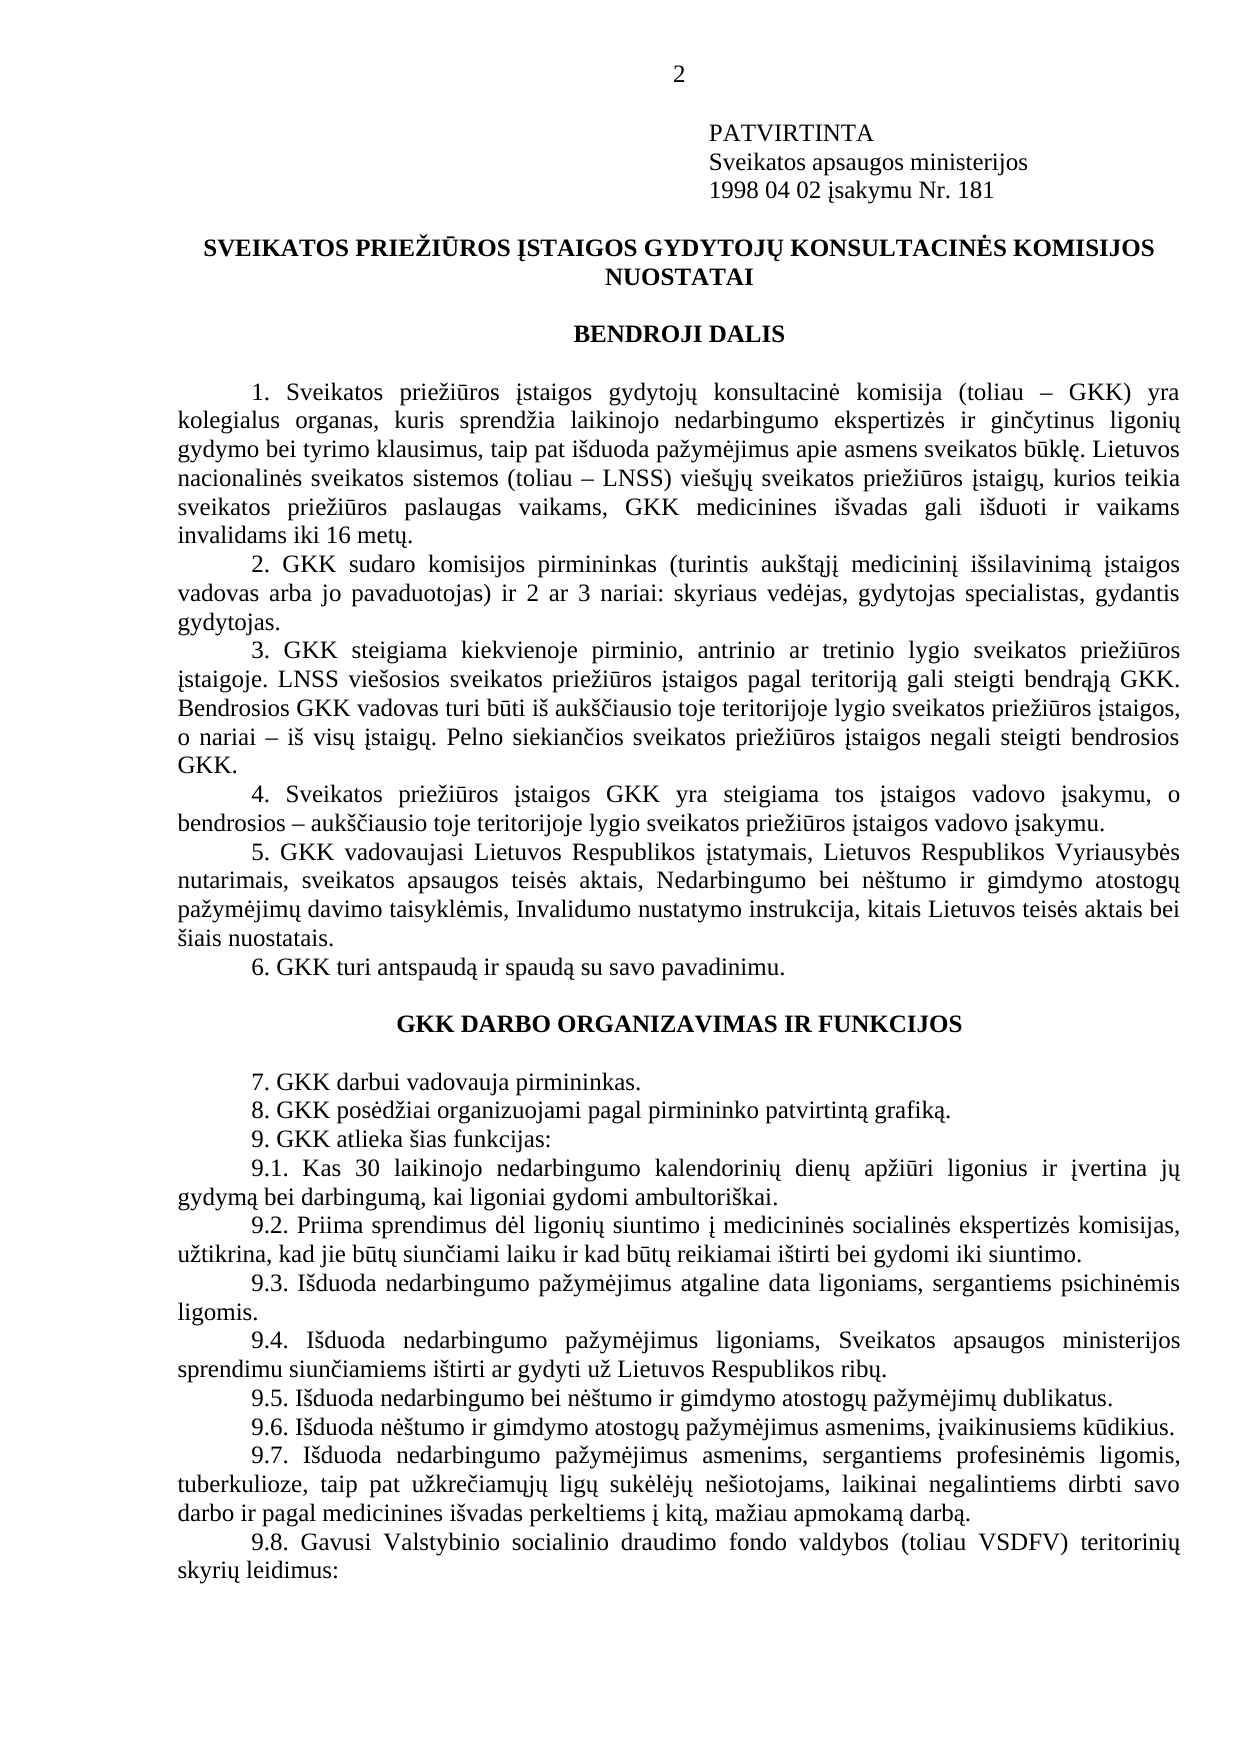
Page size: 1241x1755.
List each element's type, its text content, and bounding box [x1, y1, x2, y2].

text Sveikatos priežiūros įstaigos gydytojų konsultacinės komisijos nuostatai [177, 233, 1181, 291]
text 9.3. Išduoda nedarbingumo pažymėjimus atgaline data ligoniams, sergantiems psichinėmis ligomis. [177, 1268, 1181, 1326]
text 4. Sveikatos priežiūros įstaigos GKK yra steigiama tos įstaigos vadovo įsakymu, o bendrosios – aukščiausio toje teritorijoje lygio sveikatos priežiūros įstaigos vadovo įsakymu. [177, 779, 1181, 837]
text 9.8. Gavusi Valstybinio socialinio draudimo fondo valdybos (toliau VSDFV) teritorinių skyrių leidimus: [177, 1527, 1181, 1584]
text 9.4. Išduoda nedarbingumo pažymėjimus ligoniams, Sveikatos apsaugos ministerijos sprendimu siunčiamiems ištirti ar gydyti už Lietuvos Respublikos ribų. [177, 1326, 1181, 1383]
text Bendroji dalis [177, 319, 1181, 348]
text 3. GKK steigiama kiekvienoje pirminio, antrinio ar tretinio lygio sveikatos priežiūros įstaigoje. LNSS viešosios sveikatos priežiūros įstaigos pagal teritoriją gali steigti bendrąją GKK. Bendrosios GKK vadovas turi būti iš aukščiausio toje teritorijoje lygio sveikatos priežiūros įstaigos, o nariai – iš visų įstaigų. Pelno siekiančios sveikatos priežiūros įstaigos negali steigti bendrosios GKK. [177, 636, 1181, 779]
text 9.6. Išduoda nėštumo ir gimdymo atostogų pažymėjimus asmenims, įvaikinusiems kūdikius. [177, 1412, 1181, 1441]
text 9.5. Išduoda nedarbingumo bei nėštumo ir gimdymo atostogų pažymėjimų dublikatus. [177, 1383, 1181, 1412]
text 8. GKK posėdžiai organizuojami pagal pirmininko patvirtintą grafiką. [177, 1096, 1181, 1124]
text 5. GKK vadovaujasi Lietuvos Respublikos įstatymais, Lietuvos Respublikos Vyriausybės nutarimais, sveikatos apsaugos teisės aktais, Nedarbingumo bei nėštumo ir gimdymo atostogų pažymėjimų davimo taisyklėmis, Invalidumo nustatymo instrukcija, kitais Lietuvos teisės aktais bei šiais nuostatais. [177, 837, 1181, 952]
text 1. Sveikatos priežiūros įstaigos gydytojų konsultacinė komisija (toliau – GKK) yra kolegialus organas, kuris sprendžia laikinojo nedarbingumo ekspertizės ir ginčytinus ligonių gydymo bei tyrimo klausimus, taip pat išduoda pažymėjimus apie asmens sveikatos būklę. Lietuvos nacionalinės sveikatos sistemos (toliau – LNSS) viešųjų sveikatos priežiūros įstaigų, kurios teikia sveikatos priežiūros paslaugas vaikams, GKK medicinines išvadas gali išduoti ir vaikams invalidams iki 16 metų. [177, 377, 1181, 549]
text 2. GKK sudaro komisijos pirmininkas (turintis aukštąjį medicininį išsilavinimą įstaigos vadovas arba jo pavaduotojas) ir 2 ar 3 nariai: skyriaus vedėjas, gydytojas specialistas, gydantis gydytojas. [177, 549, 1181, 636]
text 1998 04 02 įsakymu Nr. 181 [177, 176, 1181, 204]
text GKK darbo organizavimas ir funkcijos [177, 1009, 1181, 1038]
text 9.7. Išduoda nedarbingumo pažymėjimus asmenims, sergantiems profesinėmis ligomis, tuberkulioze, taip pat užkrečiamųjų ligų sukėlėjų nešiotojams, laikinai negalintiems dirbti savo darbo ir pagal medicinines išvadas perkeltiems į kitą, mažiau apmokamą darbą. [177, 1441, 1181, 1527]
text 9.1. Kas 30 laikinojo nedarbingumo kalendorinių dienų apžiūri ligonius ir įvertina jų gydymą bei darbingumą, kai ligoniai gydomi ambultoriškai. [177, 1153, 1181, 1211]
text 6. GKK turi antspaudą ir spaudą su savo pavadinimu. [177, 952, 1181, 981]
text 9.2. Priima sprendimus dėl ligonių siuntimo į medicininės socialinės ekspertizės komisijas, užtikrina, kad jie būtų siunčiami laiku ir kad būtų reikiamai ištirti bei gydomi iki siuntimo. [177, 1211, 1181, 1268]
text PATVIRTINTA [709, 118, 1181, 147]
text 7. GKK darbui vadovauja pirmininkas. [177, 1067, 1181, 1096]
text Sveikatos apsaugos ministerijos [177, 147, 1181, 176]
text 9. GKK atlieka šias funkcijas: [177, 1124, 1181, 1153]
